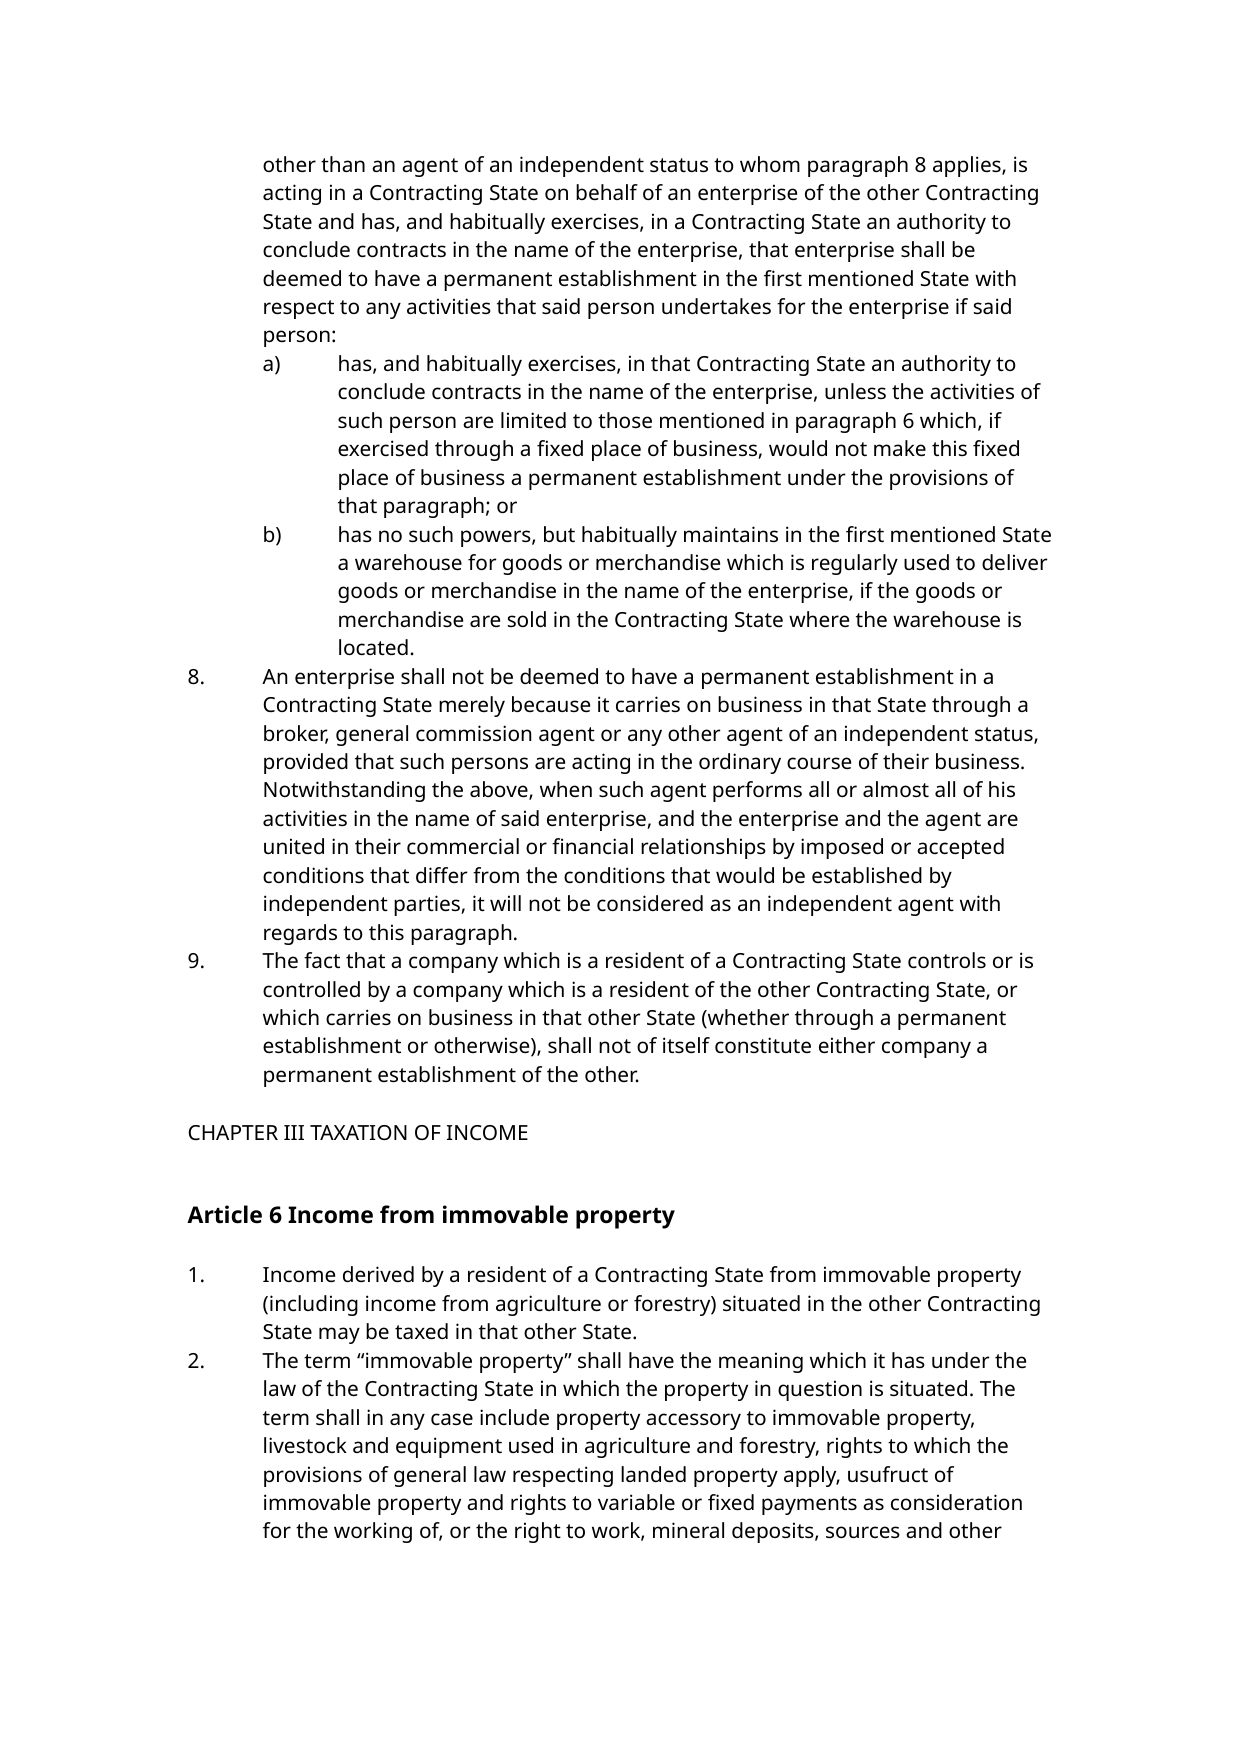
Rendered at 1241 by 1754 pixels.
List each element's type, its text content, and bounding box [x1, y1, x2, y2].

subtitle Article 6 Income from immovable property [187, 1199, 1053, 1231]
list The fact that a company which is a resident of a Contracting State controls or is controlled by a company which is a resident of the other Contracting State, or which carries on business in that other State (whether through a permanent establishment or otherwise), shall not of itself constitute either company a permanent establishment of the other. [187, 946, 1053, 1088]
list has no such powers, but habitually maintains in the first mentioned State a warehouse for goods or merchandise which is regularly used to deliver goods or merchandise in the name of the enterprise, if the goods or merchandise are sold in the Contracting State where the warehouse is located. [262, 520, 1053, 662]
list An enterprise shall not be deemed to have a permanent establishment in a Contracting State merely because it carries on business in that State through a broker, general commission agent or any other agent of an independent status, provided that such persons are acting in the ordinary course of their business. Notwithstanding the above, when such agent performs all or almost all of his activities in the name of said enterprise, and the enterprise and the agent are united in their commercial or financial relationships by imposed or accepted conditions that differ from the conditions that would be established by independent parties, it will not be considered as an independent agent with regards to this paragraph. [187, 662, 1053, 946]
list other than an agent of an independent status to whom paragraph 8 applies, is acting in a Contracting State on behalf of an enterprise of the other Contracting State and has, and habitually exercises, in a Contracting State an authority to conclude contracts in the name of the enterprise, that enterprise shall be deemed to have a permanent establishment in the first mentioned State with respect to any activities that said person undertakes for the enterprise if said person: [187, 150, 1053, 349]
list The term “immovable property” shall have the meaning which it has under the law of the Contracting State in which the property in question is situated. The term shall in any case include property accessory to immovable property, livestock and equipment used in agriculture and forestry, rights to which the provisions of general law respecting landed property apply, usufruct of immovable property and rights to variable or fixed payments as consideration for the working of, or the right to work, mineral deposits, sources and other [187, 1346, 1053, 1545]
subtitle CHAPTER III TAXATION OF INCOME [187, 1118, 1053, 1147]
list Income derived by a resident of a Contracting State from immovable property (including income from agriculture or forestry) situated in the other Contracting State may be taxed in that other State. [187, 1261, 1053, 1346]
list has, and habitually exercises, in that Contracting State an authority to conclude contracts in the name of the enterprise, unless the activities of such person are limited to those mentioned in paragraph 6 which, if exercised through a fixed place of business, would not make this fixed place of business a permanent establishment under the provisions of that paragraph; or [262, 349, 1053, 520]
